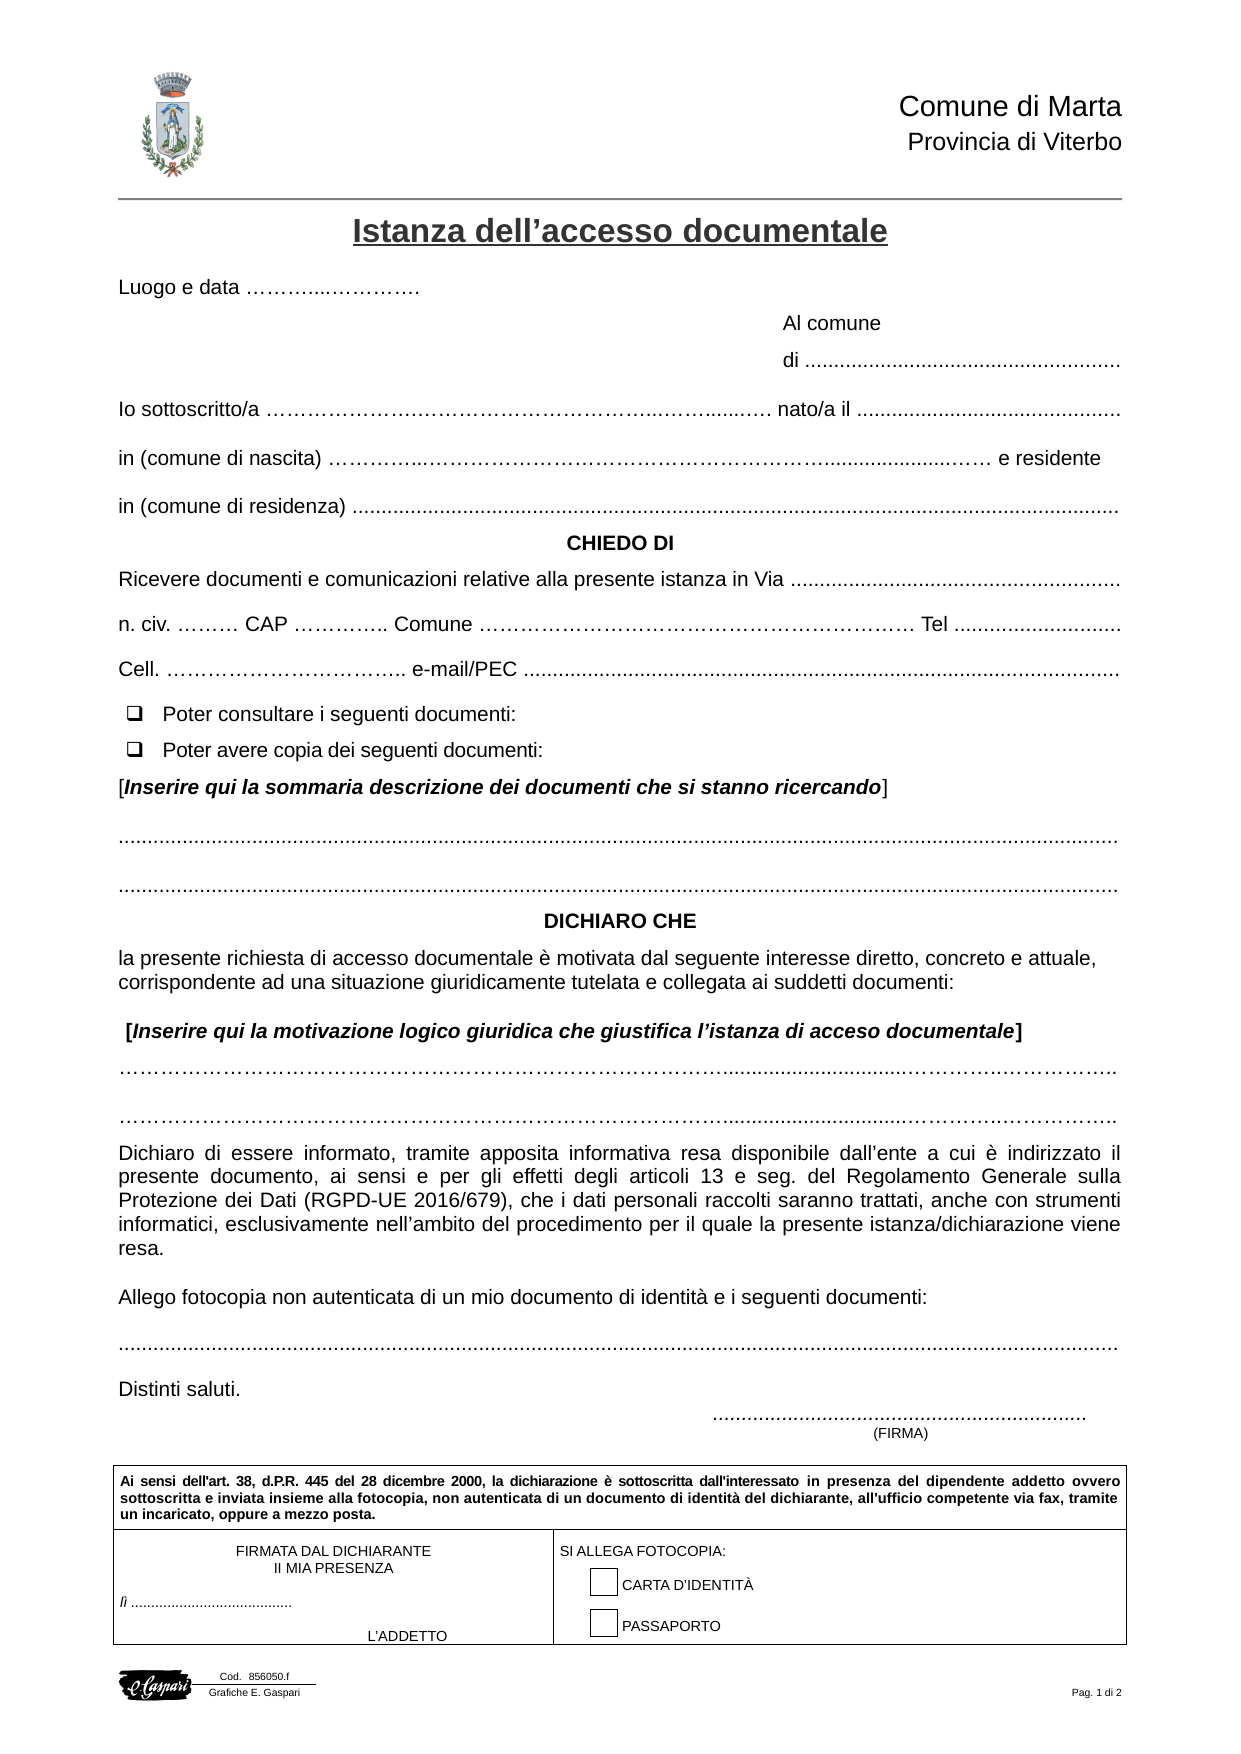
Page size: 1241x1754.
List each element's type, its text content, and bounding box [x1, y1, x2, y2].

text n. civ. ……… CAP ………….. Comune ……………………………………………………… Tel [118, 612, 1122, 636]
text Ricevere documenti e comunicazioni relative alla presente istanza in Via [118, 567, 1122, 591]
text DICHIARO CHE [118, 909, 1122, 933]
text Distinti saluti. [118, 1377, 1122, 1401]
text (FIRMA) [679, 1425, 1122, 1442]
text Al comune [783, 311, 1122, 335]
text ……………………………………………………………………………................................…………..…………….. [118, 1055, 1122, 1079]
subtitle Istanza dell’accesso documentale [118, 211, 1122, 249]
text Dichiaro di essere informato, tramite apposita informativa resa disponibile dall’ente a cui è indirizzato il presente documento, ai sensi e per gli effetti degli articoli 13 e seg. del Regolamento Generale sulla Protezione dei Dati (RGPD-UE 2016/679), che i dati personali raccolti saranno trattati, anche con strumenti informatici, esclusivamente nell’ambito del procedimento per il quale la presente istanza/dichiarazione viene resa. [118, 1140, 1122, 1260]
text Io sottoscritto/a ………………….……………………………...…….......…. nato/a il [118, 396, 1122, 420]
text Allego fotocopia non autenticata di un mio documento di identità e i seguenti documenti: [118, 1285, 1122, 1309]
text [Inserire qui la sommaria descrizione dei documenti che si stanno ricercando] [118, 775, 1122, 799]
text Luogo e data ………....…………. [118, 274, 1122, 298]
text [Inserire qui la motivazione logico giuridica che giustifica l’istanza di acceso documentale] [125, 1018, 1122, 1042]
text la presente richiesta di accesso documentale è motivata dal seguente interesse diretto, concreto e attuale, corrispondente ad una situazione giuridicamente tutelata e collegata ai suddetti documenti: [118, 946, 1122, 993]
text ……………………………………………………………………………................................…………..…………….. [118, 1104, 1122, 1128]
text Cell. …………………………….. e-mail/PEC [118, 657, 1122, 681]
list Poter consultare i seguenti documenti: [125, 702, 1122, 726]
picture [122, 58, 224, 189]
table_header Ai sensi dell'art. 38, d.P.R. 445 del 28 dicembre 2000, la dichiarazione è sottoscritta dall'interessato in presenza del dipendente addetto ovvero sottoscritta e inviata insieme alla fotocopia, non autenticata di un documento di identità del dichiarante, all'ufficio competente via fax, tramite un incaricato, oppure a mezzo posta. [114, 1466, 1126, 1529]
text di [783, 347, 1122, 371]
text CHIEDO DI [118, 531, 1122, 555]
text in (comune di nascita) …………...…………………………………………………......................…… e residente [118, 445, 1122, 469]
table_cell FIRMATA DAL DICHIARANTE II MIA PRESENZA lì ........................................ L’ADDETTO [114, 1530, 553, 1644]
text in (comune di residenza) [118, 494, 1122, 518]
list Poter avere copia dei seguenti documenti: [125, 738, 1122, 762]
picture [118, 1669, 192, 1701]
text Provincia di Viterbo [224, 127, 1122, 156]
table_cell SI ALLEGA FOTOCOPIA: CARTA D’IDENTITÀ PASSAPORTO [554, 1530, 1126, 1644]
text ................................................................. [679, 1401, 1122, 1425]
text Comune di Marta [224, 89, 1122, 122]
